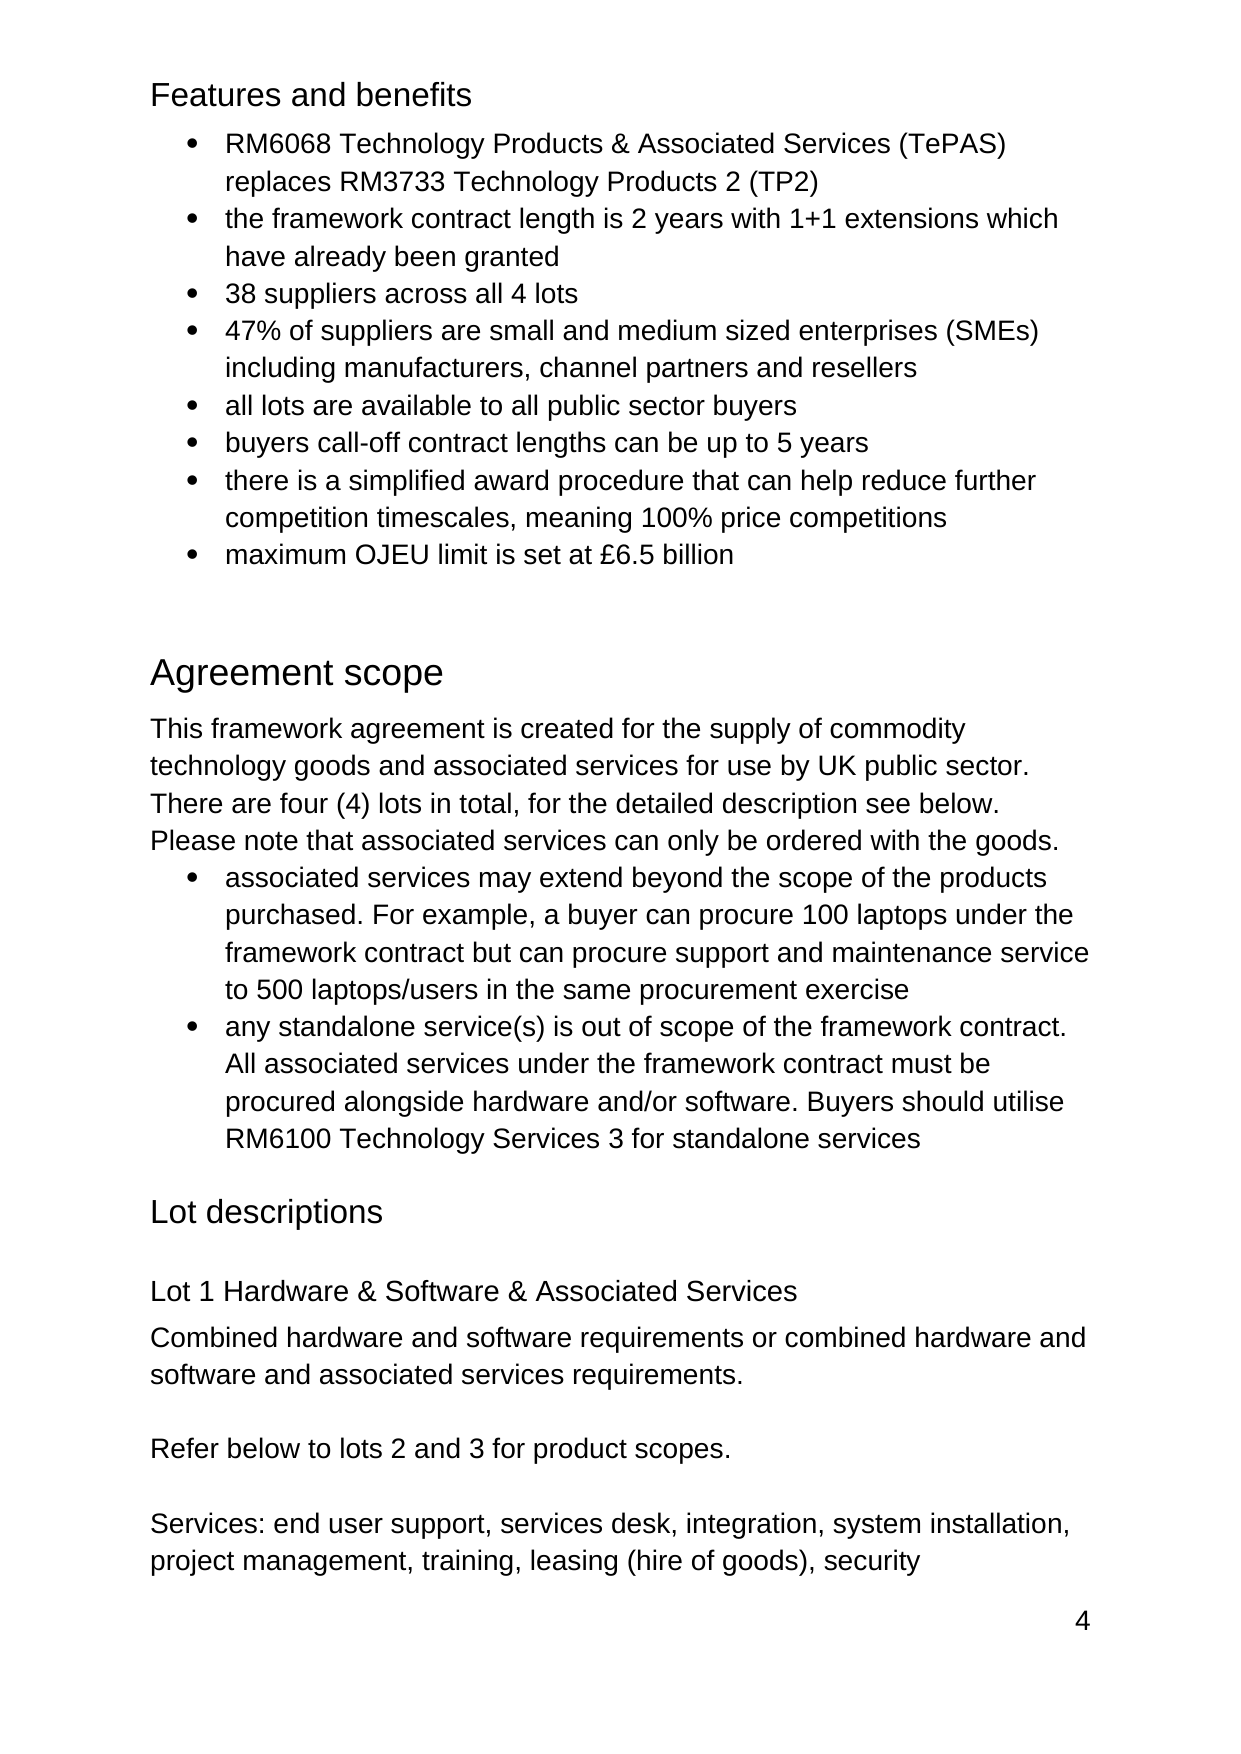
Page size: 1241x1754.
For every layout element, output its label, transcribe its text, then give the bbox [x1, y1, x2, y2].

text Refer below to lots 2 and 3 for product scopes. [150, 1432, 1091, 1465]
list there is a simplified award procedure that can help reduce further competition timescales, meaning 100% price competitions [187, 463, 1091, 533]
list associated services may extend beyond the scope of the products purchased. For example, a buyer can procure 100 laptops under the framework contract but can procure support and maintenance service to 500 laptops/users in the same procurement exercise [187, 861, 1091, 1005]
subtitle Agreement scope [150, 650, 1091, 693]
list RM6068 Technology Products & Associated Services (TePAS) replaces RM3733 Technology Products 2 (TP2) [187, 127, 1091, 197]
subtitle Lot descriptions [150, 1192, 1091, 1231]
list the framework contract length is 2 years with 1+1 extensions which have already been granted [187, 202, 1091, 272]
list 47% of suppliers are small and medium sized enterprises (SMEs) including manufacturers, channel partners and resellers [187, 314, 1091, 384]
list buyers call-off contract lengths can be up to 5 years [187, 426, 1091, 459]
text This framework agreement is created for the supply of commodity technology goods and associated services for use by UK public sector. There are four (4) lots in total, for the detailed description see below. Please note that associated services can only be ordered with the goods. [150, 712, 1091, 856]
list any standalone service(s) is out of scope of the framework contract. All associated services under the framework contract must be procured alongside hardware and/or software. Buyers should utilise RM6100 Technology Services 3 for standalone services [187, 1010, 1091, 1154]
text Combined hardware and software requirements or combined hardware and software and associated services requirements. [150, 1321, 1091, 1390]
text Services: end user support, services desk, integration, system installation, project management, training, leasing (hire of goods), security [150, 1507, 1091, 1576]
list all lots are available to all public sector buyers [187, 389, 1091, 421]
list maximum OJEU limit is set at £6.5 billion [187, 538, 1091, 571]
subtitle Lot 1 Hardware & Software & Associated Services [150, 1274, 1091, 1307]
list 38 suppliers across all 4 lots [187, 277, 1091, 309]
subtitle Features and benefits [150, 75, 1091, 113]
